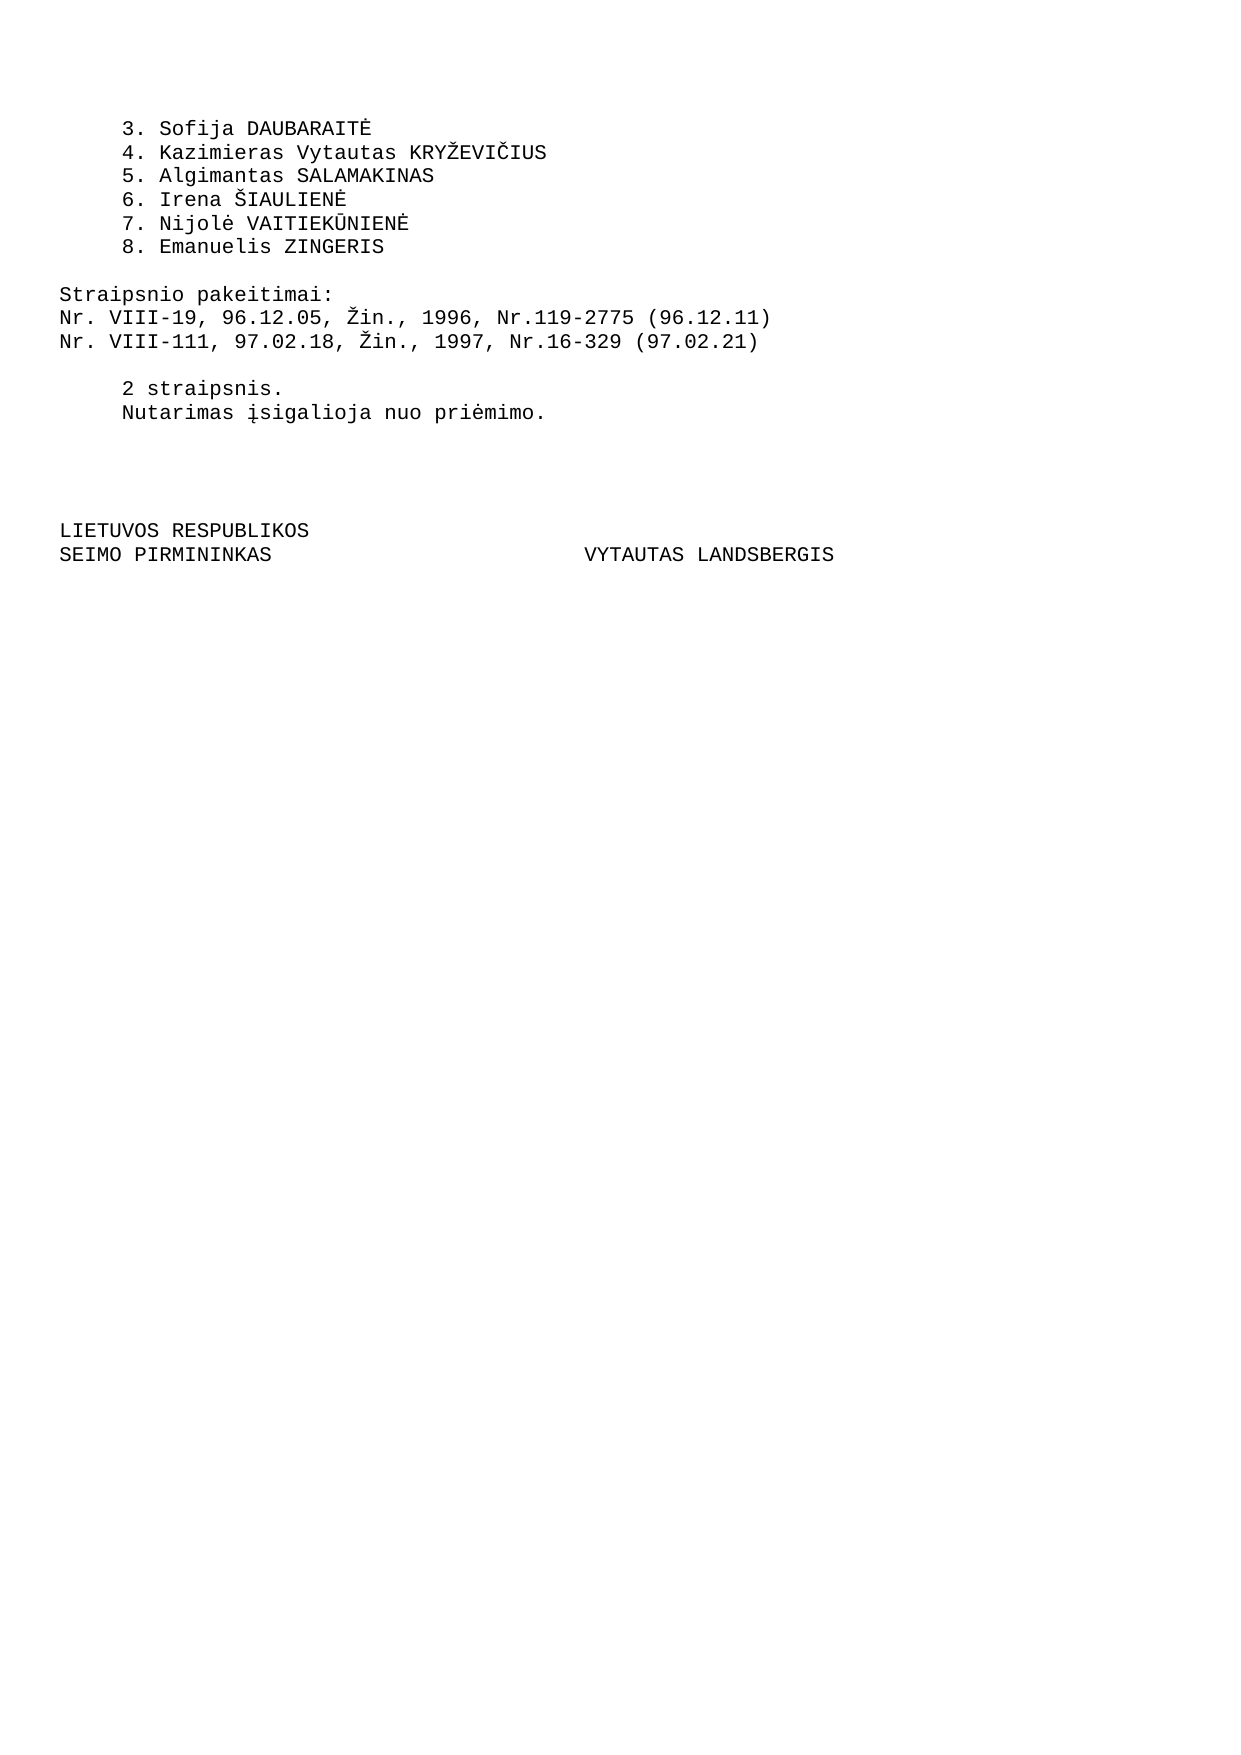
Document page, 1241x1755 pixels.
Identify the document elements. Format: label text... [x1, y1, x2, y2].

text Straipsnio pakeitimai: [59, 284, 1122, 307]
text 4. Kazimieras Vytautas KRYŽEVIČIUS [59, 142, 1122, 165]
text Nr. VIII-19, 96.12.05, Žin., 1996, Nr.119-2775 (96.12.11) [59, 307, 1122, 331]
text 3. Sofija DAUBARAITĖ [59, 118, 1122, 142]
text 8. Emanuelis ZINGERIS [59, 236, 1122, 260]
text 6. Irena ŠIAULIENĖ [59, 189, 1122, 213]
text 2 straipsnis. [59, 378, 1122, 402]
text LIETUVOS RESPUBLIKOS [59, 520, 1122, 544]
text 7. Nijolė VAITIEKŪNIENĖ [59, 213, 1122, 236]
text Nr. VIII-111, 97.02.18, Žin., 1997, Nr.16-329 (97.02.21) [59, 331, 1122, 354]
text SEIMO PIRMININKAS VYTAUTAS LANDSBERGIS [59, 544, 1122, 567]
text Nutarimas įsigalioja nuo priėmimo. [59, 402, 1122, 426]
text 5. Algimantas SALAMAKINAS [59, 165, 1122, 189]
